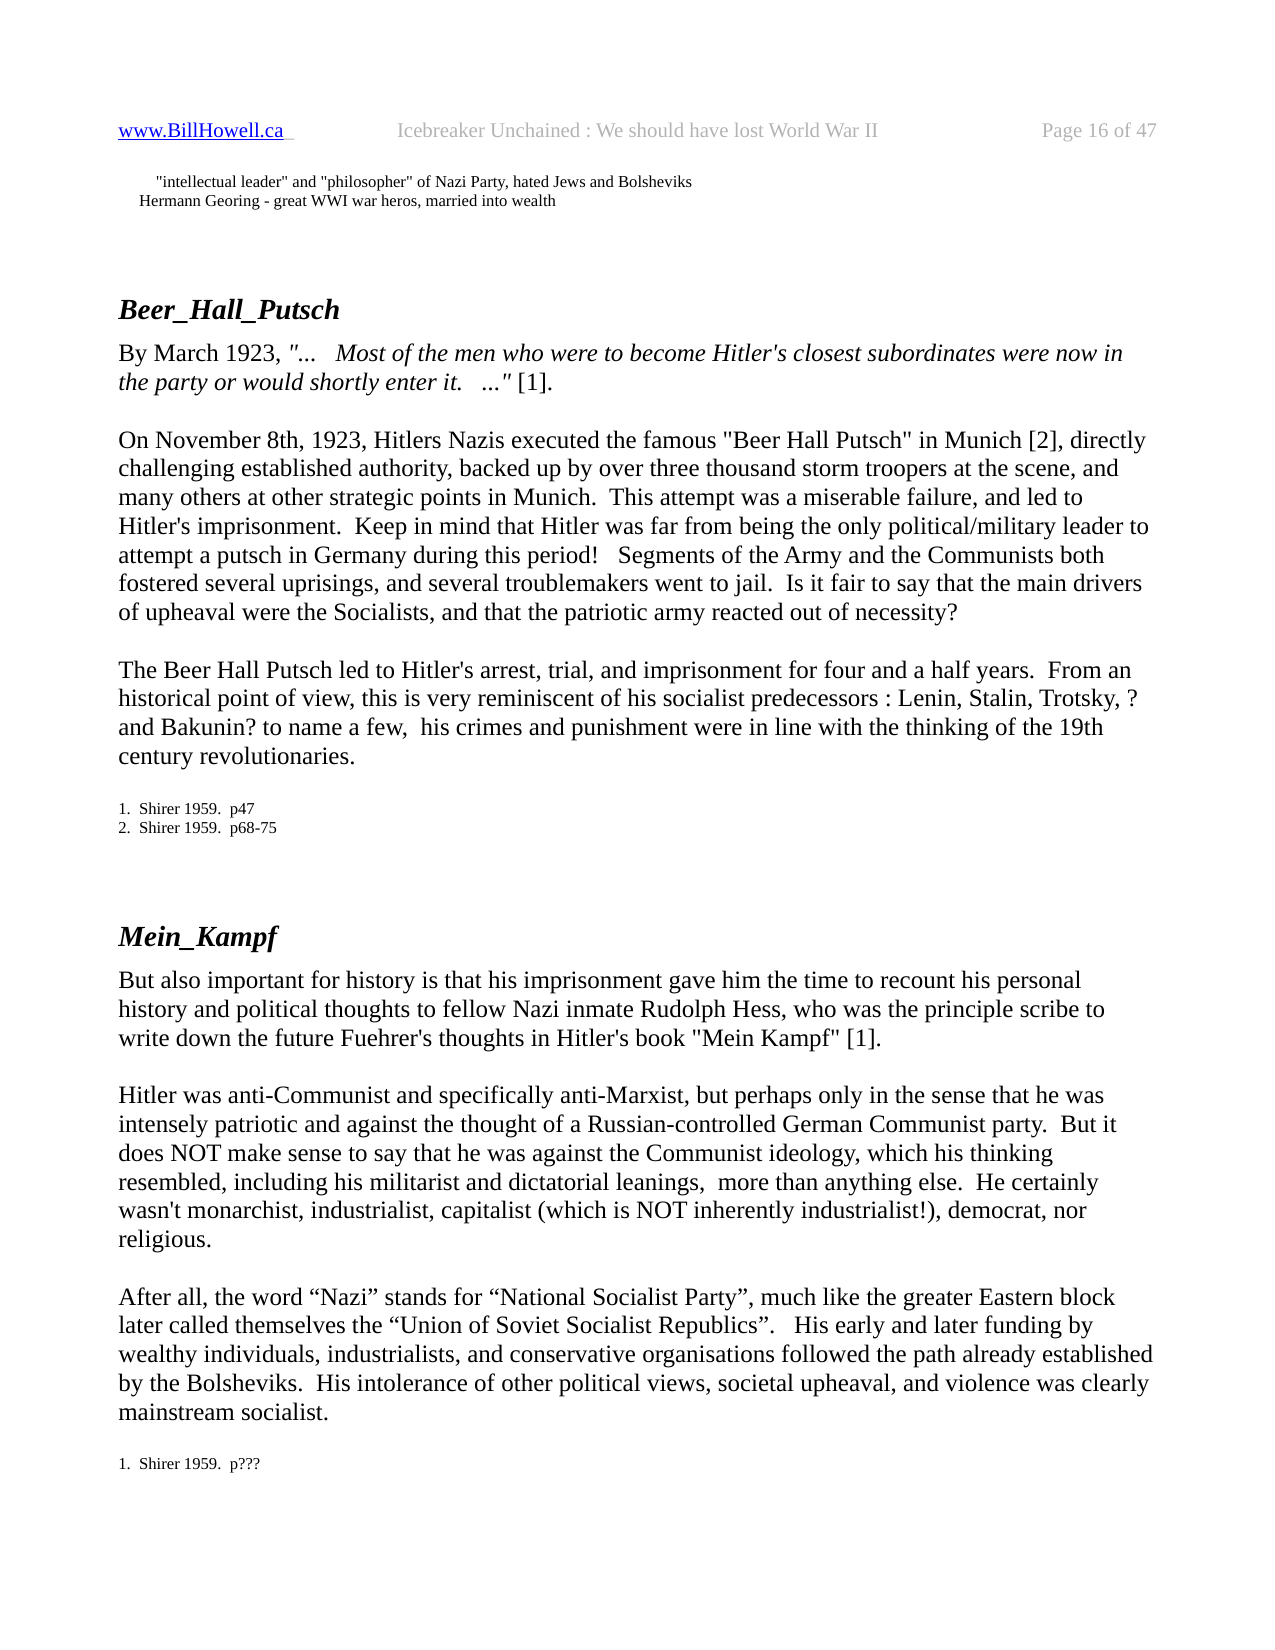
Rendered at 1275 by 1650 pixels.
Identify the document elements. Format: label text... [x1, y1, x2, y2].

text Hermann Georing - great WWI war heros, married into wealth [118, 191, 1157, 210]
text 2. Shirer 1959. p68-75 [118, 818, 1157, 837]
text After all, the word “Nazi” stands for “National Socialist Party”, much like the greater Eastern block later called themselves the “Union of Soviet Socialist Republics”. His early and later funding by wealthy individuals, industrialists, and conservative organisations followed the path already established by the Bolsheviks. His intolerance of other political views, societal upheaval, and violence was clearly mainstream socialist. [118, 1282, 1157, 1425]
text The Beer Hall Putsch led to Hitler's arrest, trial, and imprisonment for four and a half years. From an historical point of view, this is very reminiscent of his socialist predecessors : Lenin, Stalin, Trotsky, ?and Bakunin? to name a few, his crimes and punishment were in line with the thinking of the 19th century revolutionaries. [118, 655, 1157, 770]
text On November 8th, 1923, Hitlers Nazis executed the famous "Beer Hall Putsch" in Munich [2], directly challenging established authority, backed up by over three thousand storm troopers at the scene, and many others at other strategic points in Munich. This attempt was a miserable failure, and led to Hitler's imprisonment. Keep in mind that Hitler was far from being the only political/military leader to attempt a putsch in Germany during this period! Segments of the Army and the Communists both fostered several uprisings, and several troublemakers went to jail. Is it fair to say that the main drivers of upheaval were the Socialists, and that the patriotic army reacted out of necessity? [118, 425, 1157, 626]
text 1. Shirer 1959. p??? [118, 1454, 1157, 1473]
text Hitler was anti-Communist and specifically anti-Marxist, but perhaps only in the sense that he was intensely patriotic and against the thought of a Russian-controlled German Communist party. But it does NOT make sense to say that he was against the Communist ideology, which his thinking resembled, including his militarist and dictatorial leanings, more than anything else. He certainly wasn't monarchist, industrialist, capitalist (which is NOT inherently industrialist!), democrat, nor religious. [118, 1080, 1157, 1253]
text "intellectual leader" and "philosopher" of Nazi Party, hated Jews and Bolsheviks [118, 172, 1157, 191]
text But also important for history is that his imprisonment gave him the time to recount his personal history and political thoughts to fellow Nazi inmate Rudolph Hess, who was the principle scribe to write down the future Fuehrer's thoughts in Hitler's book "Mein Kampf" [1]. [118, 965, 1157, 1052]
subtitle Beer_Hall_Putsch [118, 292, 1157, 326]
subtitle Mein_Kampf [118, 919, 1157, 953]
text By March 1923, "... Most of the men who were to become Hitler's closest subordinates were now in the party or would shortly enter it. ..." [1]. [118, 338, 1157, 396]
text 1. Shirer 1959. p47 [118, 798, 1157, 818]
